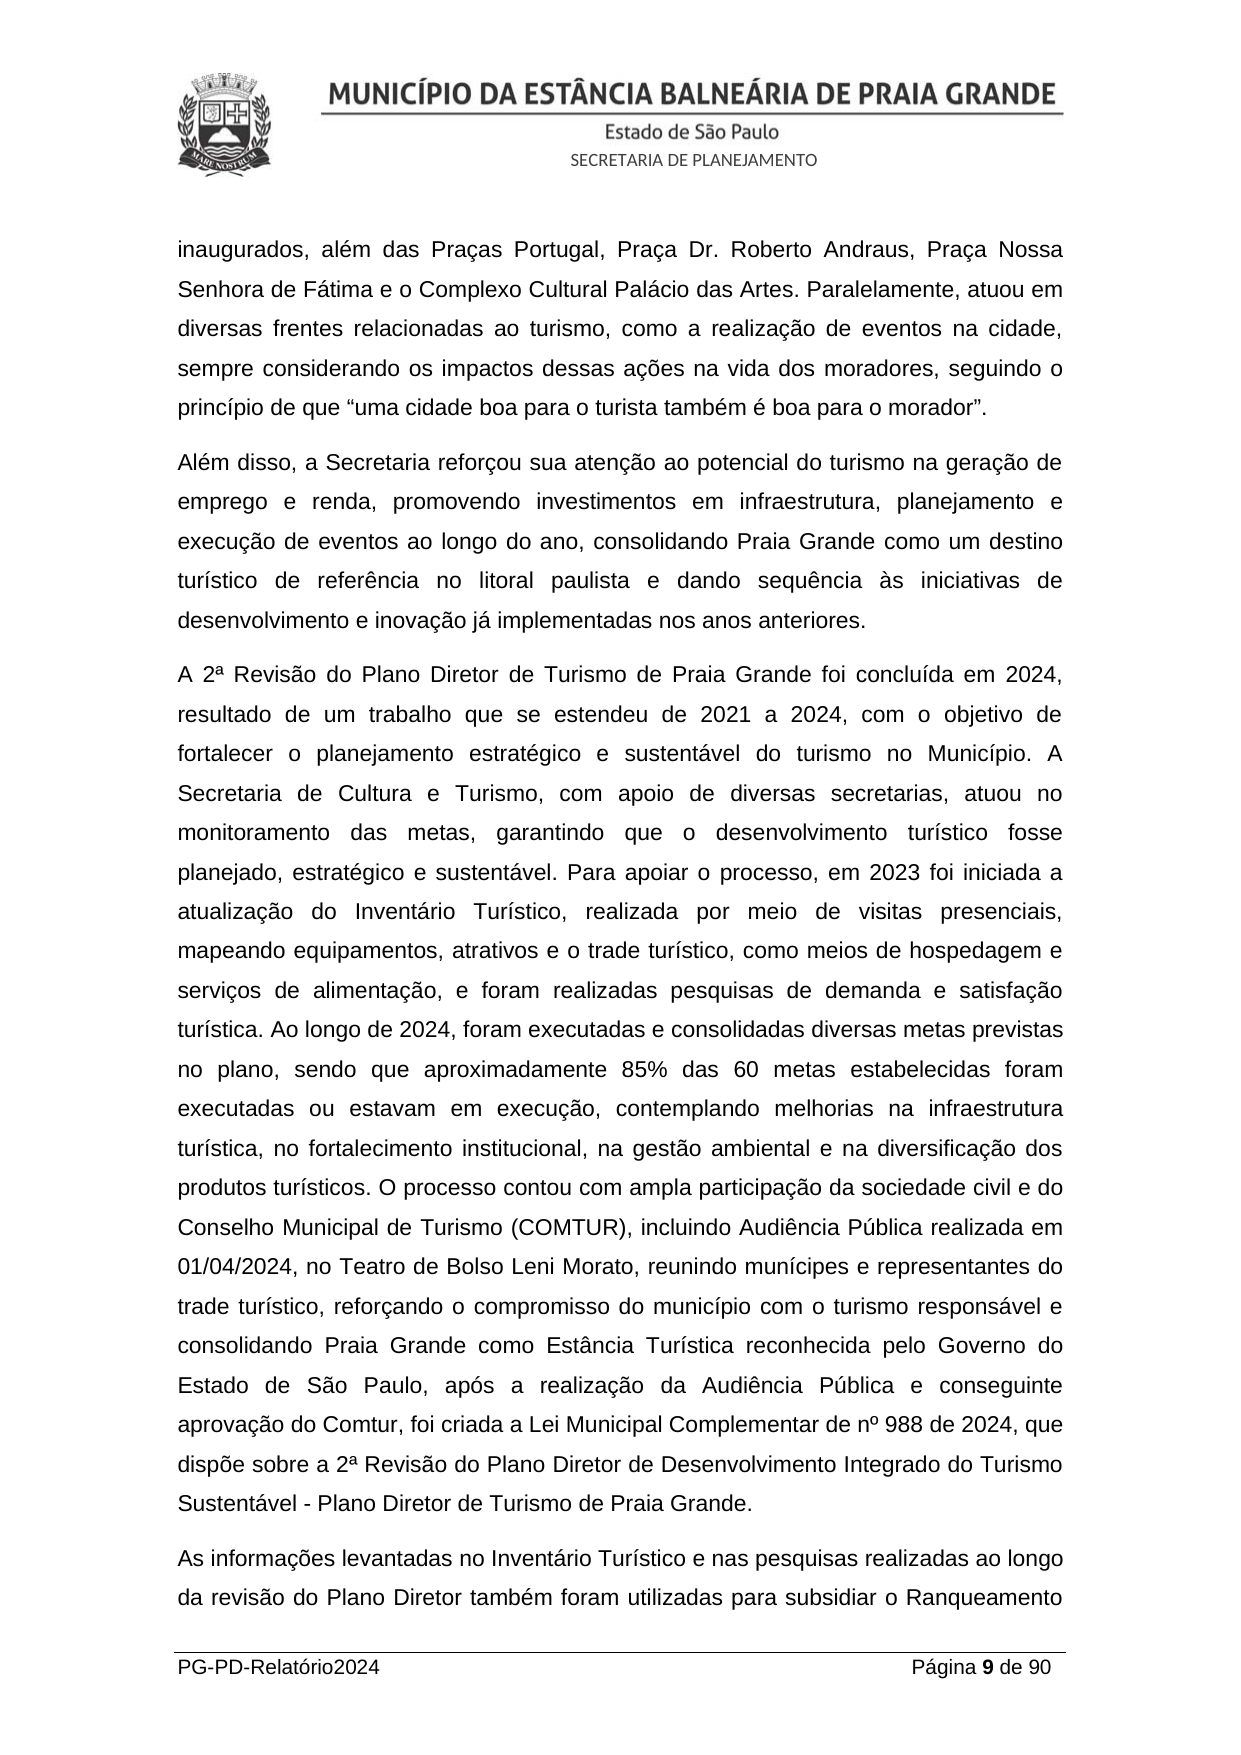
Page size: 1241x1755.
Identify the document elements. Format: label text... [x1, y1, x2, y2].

text inaugurados, além das Praças Portugal, Praça Dr. Roberto Andraus, Praça Nossa Senhora de Fátima e o Complexo Cultural Palácio das Artes. Paralelamente, atuou em diversas frentes relacionadas ao turismo, como a realização de eventos na cidade, sempre considerando os impactos dessas ações na vida dos moradores, seguindo o princípio de que “uma cidade boa para o turista também é boa para o morador”. [177, 236, 1063, 421]
text As informações levantadas no Inventário Turístico e nas pesquisas realizadas ao longo da revisão do Plano Diretor também foram utilizadas para subsidiar o Ranqueamento [177, 1544, 1063, 1610]
text A 2ª Revisão do Plano Diretor de Turismo de Praia Grande foi concluída em 2024, resultado de um trabalho que se estendeu de 2021 a 2024, com o objetivo de fortalecer o planejamento estratégico e sustentável do turismo no Município. A Secretaria de Cultura e Turismo, com apoio de diversas secretarias, atuou no monitoramento das metas, garantindo que o desenvolvimento turístico fosse planejado, estratégico e sustentável. Para apoiar o processo, em 2023 foi iniciada a atualização do Inventário Turístico, realizada por meio de visitas presenciais, mapeando equipamentos, atrativos e o trade turístico, como meios de hospedagem e serviços de alimentação, e foram realizadas pesquisas de demanda e satisfação turística. Ao longo de 2024, foram executadas e consolidadas diversas metas previstas no plano, sendo que aproximadamente 85% das 60 metas estabelecidas foram executadas ou estavam em execução, contemplando melhorias na infraestrutura turística, no fortalecimento institucional, na gestão ambiental e na diversificação dos produtos turísticos. O processo contou com ampla participação da sociedade civil e do Conselho Municipal de Turismo (COMTUR), incluindo Audiência Pública realizada em 01/04/2024, no Teatro de Bolso Leni Morato, reunindo munícipes e representantes do trade turístico, reforçando o compromisso do município com o turismo responsável e consolidando Praia Grande como Estância Turística reconhecida pelo Governo do Estado de São Paulo, após a realização da Audiência Pública e conseguinte aprovação do Comtur, foi criada a Lei Municipal Complementar de nº 988 de 2024, que dispõe sobre a 2ª Revisão do Plano Diretor de Desenvolvimento Integrado do Turismo Sustentável - Plano Diretor de Turismo de Praia Grande. [177, 661, 1063, 1516]
text Além disso, a Secretaria reforçou sua atenção ao potencial do turismo na geração de emprego e renda, promovendo investimentos em infraestrutura, planejamento e execução de eventos ao longo do ano, consolidando Praia Grande como um destino turístico de referência no litoral paulista e dando sequência às iniciativas de desenvolvimento e inovação já implementadas nos anos anteriores. [177, 449, 1063, 633]
